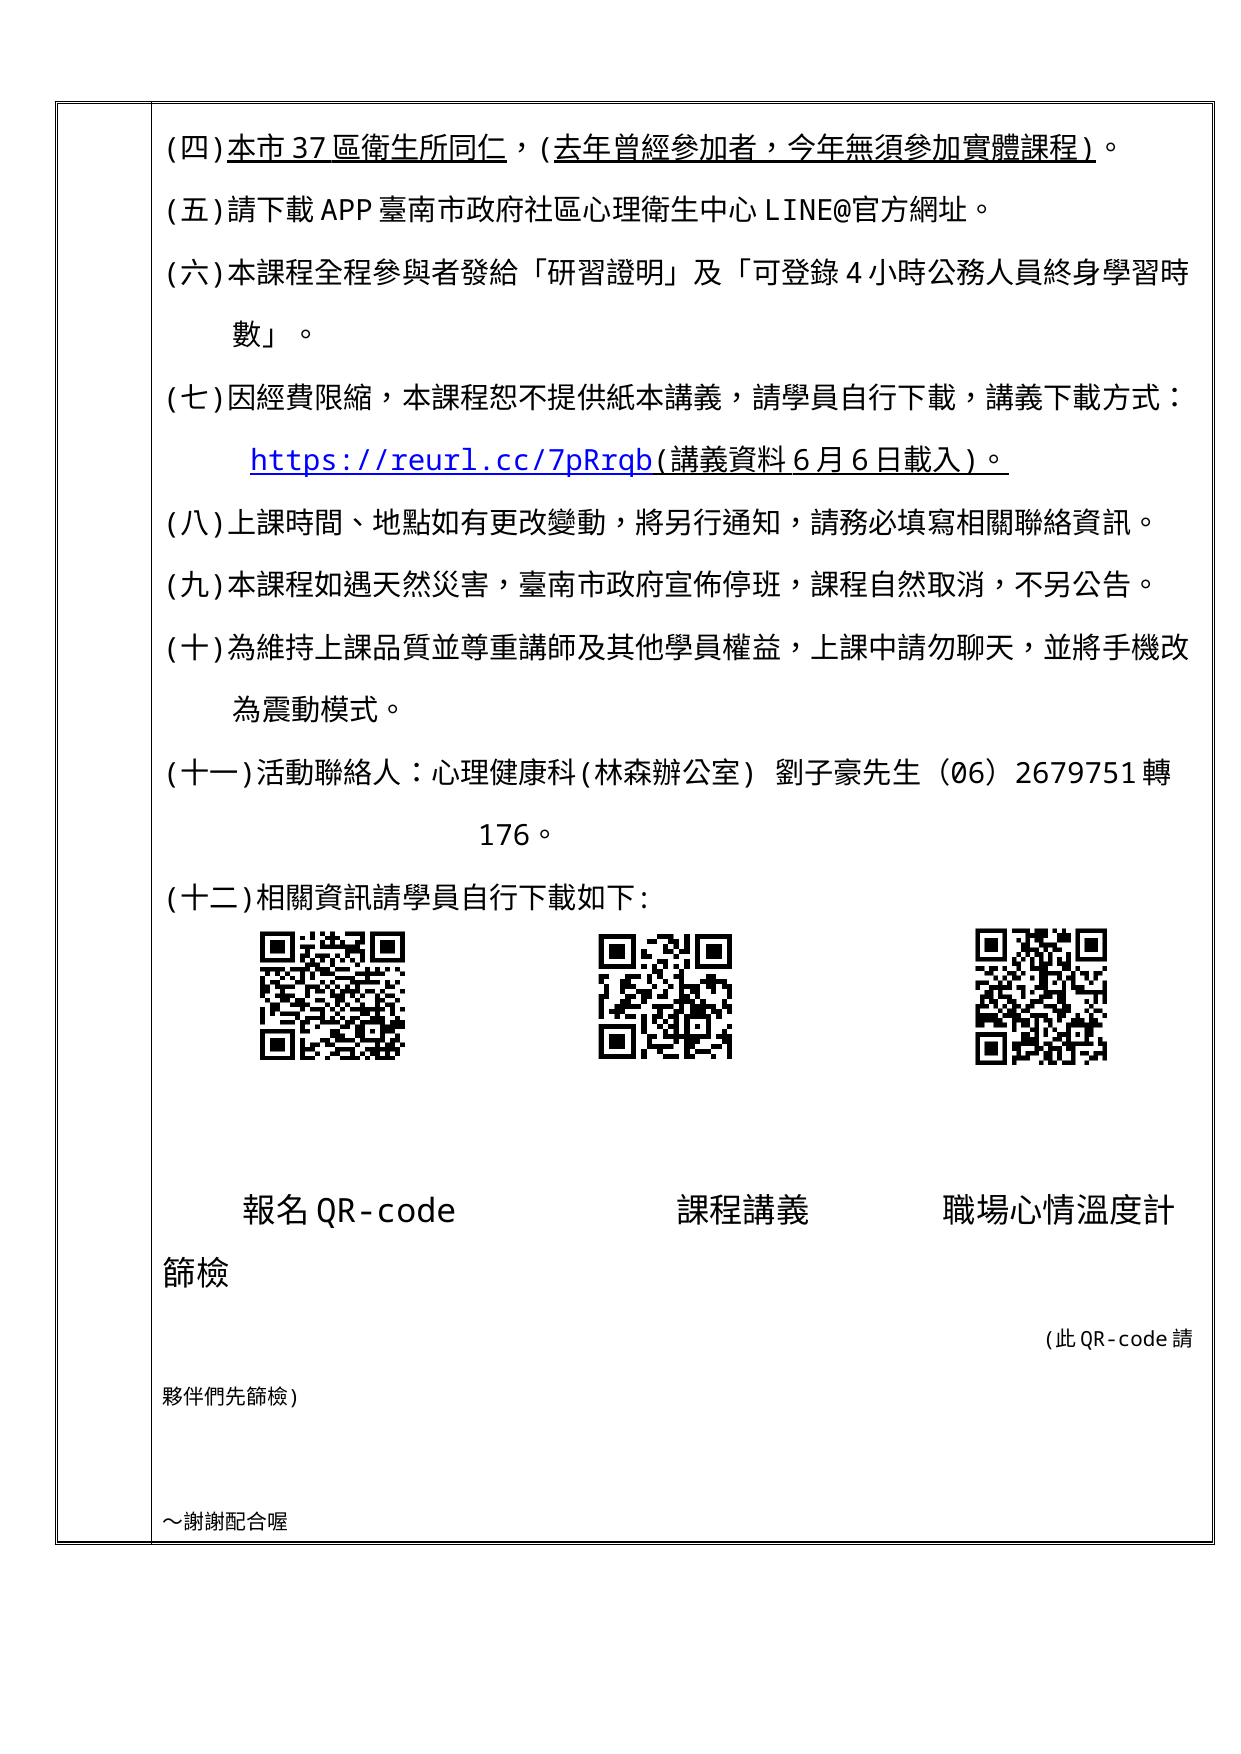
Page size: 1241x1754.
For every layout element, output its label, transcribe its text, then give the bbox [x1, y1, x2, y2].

table_header (四)本市37區衛生所同仁，(去年曾經參加者，今年無須參加實體課程)。 (五)請下載APP臺南市政府社區心理衛生中心LINE@官方網址。 (六)本課程全程參與者發給「研習證明」及「可登錄4小時公務人員終身學習時 數」。 (七)因經費限縮，本課程恕不提供紙本講義，請學員自行下載，講義下載方式： https://reurl.cc/7pRrqb(講義資料6月6日載入)。 (八)上課時間、地點如有更改變動，將另行通知，請務必填寫相關聯絡資訊。 (九)本課程如遇天然災害，臺南市政府宣佈停班，課程自然取消，不另公告。 (十)為維持上課品質並尊重講師及其他學員權益，上課中請勿聊天，並將手機改 為震動模式。 (十一)活動聯絡人：心理健康科(林森辦公室) 劉子豪先生（06）2679751轉 176。 (十二)相關資訊請學員自行下載如下: 報名QR-code 課程講義 職場心情溫度計篩檢 (此QR-code請夥伴們先篩檢) ～謝謝配合喔 [152, 104, 1212, 1541]
table_header [58, 104, 151, 1541]
table_cell [56, 1545, 151, 1586]
table_cell [151, 1545, 1214, 1586]
